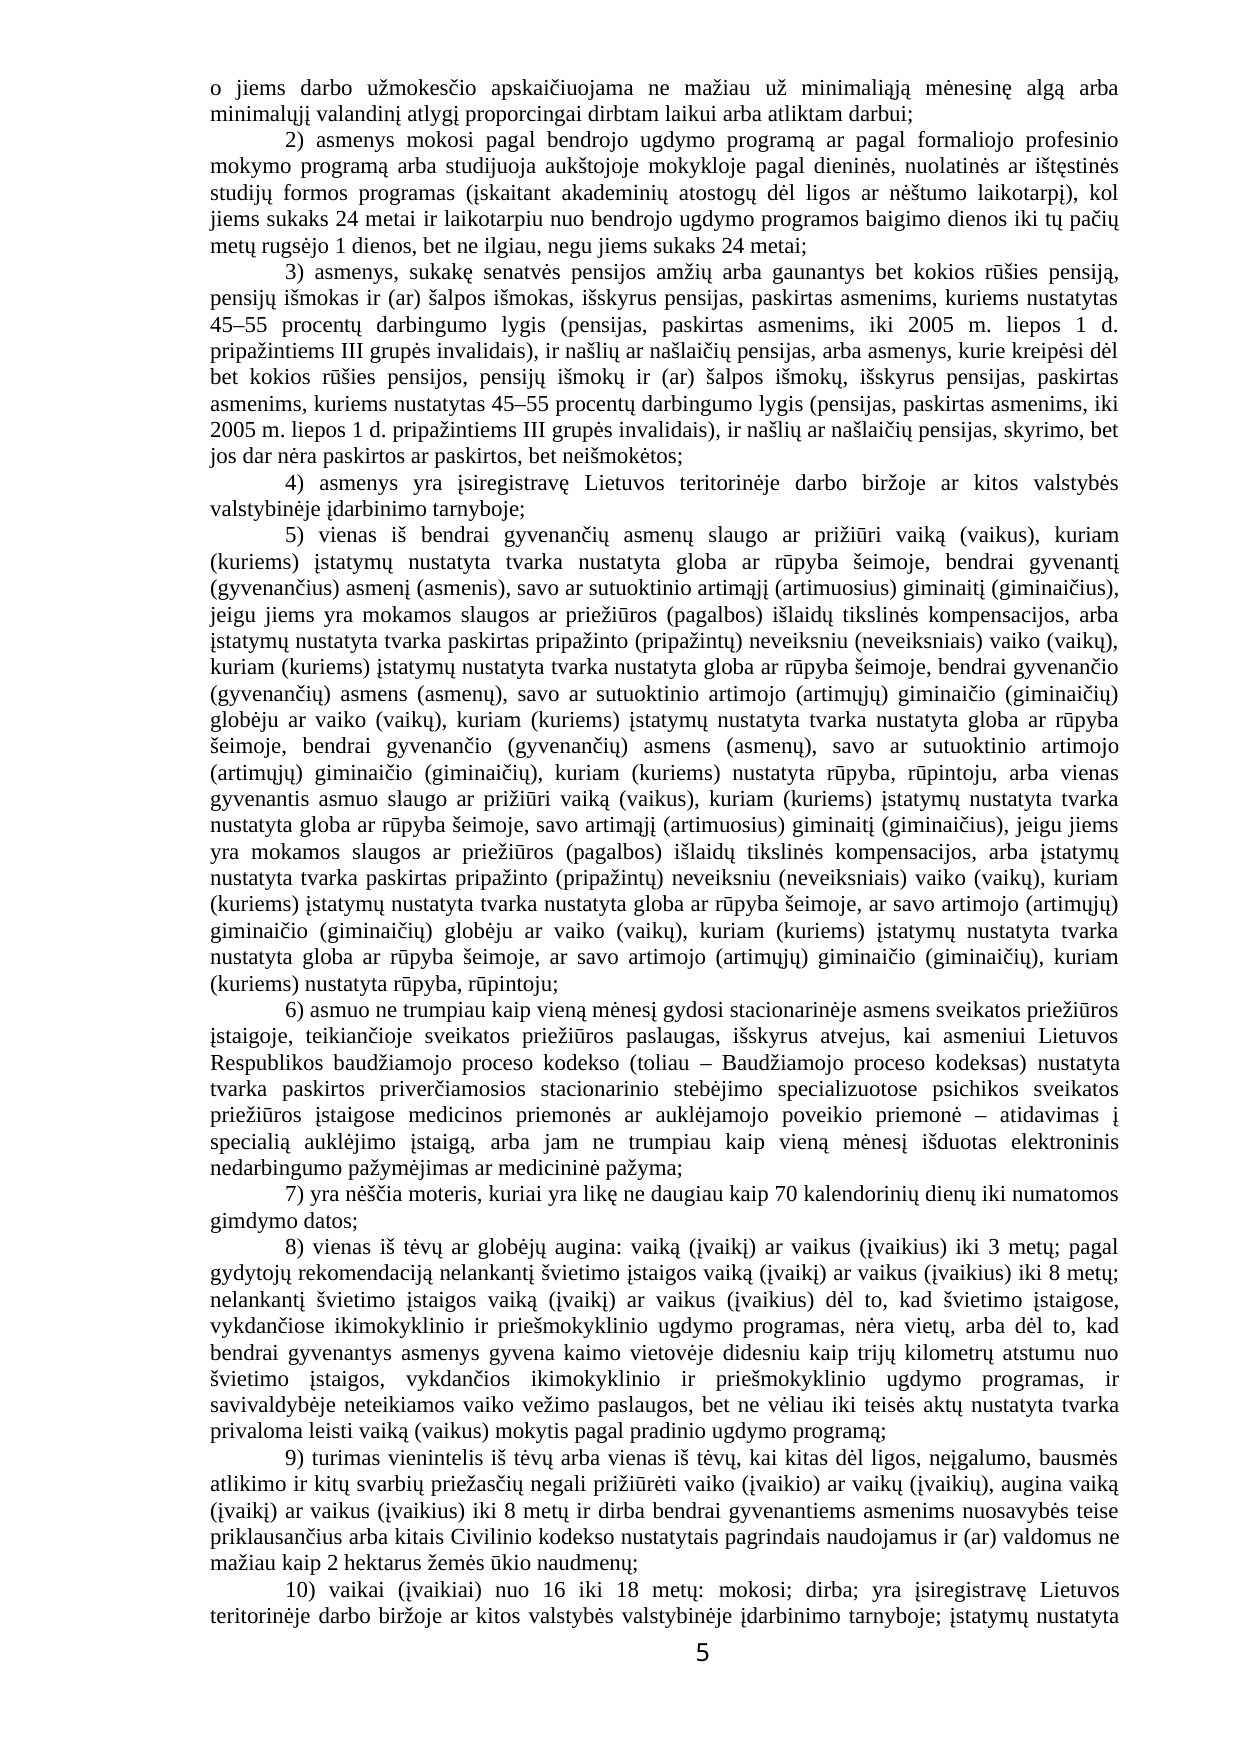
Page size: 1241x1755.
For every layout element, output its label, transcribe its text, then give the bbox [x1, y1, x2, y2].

text 9) turimas vienintelis iš tėvų arba vienas iš tėvų, kai kitas dėl ligos, neįgalumo, bausmės atlikimo ir kitų svarbių priežasčių negali prižiūrėti vaiko (įvaikio) ar vaikų (įvaikių), augina vaiką (įvaikį) ar vaikus (įvaikius) iki 8 metų ir dirba bendrai gyvenantiems asmenims nuosavybės teise priklausančius arba kitais Civilinio kodekso nustatytais pagrindais naudojamus ir (ar) valdomus ne mažiau kaip 2 hektarus žemės ūkio naudmenų; [210, 1444, 1120, 1576]
text o jiems darbo užmokesčio apskaičiuojama ne mažiau už minimaliąją mėnesinę algą arba minimalųjį valandinį atlygį proporcingai dirbtam laikui arba atliktam darbui; [210, 73, 1120, 126]
text 8) vienas iš tėvų ar globėjų augina: vaiką (įvaikį) ar vaikus (įvaikius) iki 3 metų; pagal gydytojų rekomendaciją nelankantį švietimo įstaigos vaiką (įvaikį) ar vaikus (įvaikius) iki 8 metų; nelankantį švietimo įstaigos vaiką (įvaikį) ar vaikus (įvaikius) dėl to, kad švietimo įstaigose, vykdančiose ikimokyklinio ir priešmokyklinio ugdymo programas, nėra vietų, arba dėl to, kad bendrai gyvenantys asmenys gyvena kaimo vietovėje didesniu kaip trijų kilometrų atstumu nuo švietimo įstaigos, vykdančios ikimokyklinio ir priešmokyklinio ugdymo programas, ir savivaldybėje neteikiamos vaiko vežimo paslaugos, bet ne vėliau iki teisės aktų nustatyta tvarka privaloma leisti vaiką (vaikus) mokytis pagal pradinio ugdymo programą; [210, 1233, 1120, 1444]
text 2) asmenys mokosi pagal bendrojo ugdymo programą ar pagal formaliojo profesinio mokymo programą arba studijuoja aukštojoje mokykloje pagal dieninės, nuolatinės ar ištęstinės studijų formos programas (įskaitant akademinių atostogų dėl ligos ar nėštumo laikotarpį), kol jiems sukaks 24 metai ir laikotarpiu nuo bendrojo ugdymo programos baigimo dienos iki tų pačių metų rugsėjo 1 dienos, bet ne ilgiau, negu jiems sukaks 24 metai; [210, 126, 1120, 258]
text 10) vaikai (įvaikiai) nuo 16 iki 18 metų: mokosi; dirba; yra įsiregistravę Lietuvos teritorinėje darbo biržoje ar kitos valstybės valstybinėje įdarbinimo tarnyboje; įstatymų nustatyta [210, 1576, 1120, 1628]
text 7) yra nėščia moteris, kuriai yra likę ne daugiau kaip 70 kalendorinių dienų iki numatomos gimdymo datos; [210, 1180, 1120, 1233]
text 3) asmenys, sukakę senatvės pensijos amžių arba gaunantys bet kokios rūšies pensiją, pensijų išmokas ir (ar) šalpos išmokas, išskyrus pensijas, paskirtas asmenims, kuriems nustatytas 45–55 procentų darbingumo lygis (pensijas, paskirtas asmenims, iki 2005 m. liepos 1 d. pripažintiems III grupės invalidais), ir našlių ar našlaičių pensijas, arba asmenys, kurie kreipėsi dėl bet kokios rūšies pensijos, pensijų išmokų ir (ar) šalpos išmokų, išskyrus pensijas, paskirtas asmenims, kuriems nustatytas 45–55 procentų darbingumo lygis (pensijas, paskirtas asmenims, iki 2005 m. liepos 1 d. pripažintiems III grupės invalidais), ir našlių ar našlaičių pensijas, skyrimo, bet jos dar nėra paskirtos ar paskirtos, bet neišmokėtos; [210, 258, 1120, 469]
text 6) asmuo ne trumpiau kaip vieną mėnesį gydosi stacionarinėje asmens sveikatos priežiūros įstaigoje, teikiančioje sveikatos priežiūros paslaugas, išskyrus atvejus, kai asmeniui Lietuvos Respublikos baudžiamojo proceso kodekso (toliau – Baudžiamojo proceso kodeksas) nustatyta tvarka paskirtos priverčiamosios stacionarinio stebėjimo specializuotose psichikos sveikatos priežiūros įstaigose medicinos priemonės ar auklėjamojo poveikio priemonė – atidavimas į specialią auklėjimo įstaigą, arba jam ne trumpiau kaip vieną mėnesį išduotas elektroninis nedarbingumo pažymėjimas ar medicininė pažyma; [210, 996, 1120, 1180]
text 5) vienas iš bendrai gyvenančių asmenų slaugo ar prižiūri vaiką (vaikus), kuriam (kuriems) įstatymų nustatyta tvarka nustatyta globa ar rūpyba šeimoje, bendrai gyvenantį (gyvenančius) asmenį (asmenis), savo ar sutuoktinio artimąjį (artimuosius) giminaitį (giminaičius), jeigu jiems yra mokamos slaugos ar priežiūros (pagalbos) išlaidų tikslinės kompensacijos, arba įstatymų nustatyta tvarka paskirtas pripažinto (pripažintų) neveiksniu (neveiksniais) vaiko (vaikų), kuriam (kuriems) įstatymų nustatyta tvarka nustatyta globa ar rūpyba šeimoje, bendrai gyvenančio (gyvenančių) asmens (asmenų), savo ar sutuoktinio artimojo (artimųjų) giminaičio (giminaičių) globėju ar vaiko (vaikų), kuriam (kuriems) įstatymų nustatyta tvarka nustatyta globa ar rūpyba šeimoje, bendrai gyvenančio (gyvenančių) asmens (asmenų), savo ar sutuoktinio artimojo (artimųjų) giminaičio (giminaičių), kuriam (kuriems) nustatyta rūpyba, rūpintoju, arba vienas gyvenantis asmuo slaugo ar prižiūri vaiką (vaikus), kuriam (kuriems) įstatymų nustatyta tvarka nustatyta globa ar rūpyba šeimoje, savo artimąjį (artimuosius) giminaitį (giminaičius), jeigu jiems yra mokamos slaugos ar priežiūros (pagalbos) išlaidų tikslinės kompensacijos, arba įstatymų nustatyta tvarka paskirtas pripažinto (pripažintų) neveiksniu (neveiksniais) vaiko (vaikų), kuriam (kuriems) įstatymų nustatyta tvarka nustatyta globa ar rūpyba šeimoje, ar savo artimojo (artimųjų) giminaičio (giminaičių) globėju ar vaiko (vaikų), kuriam (kuriems) įstatymų nustatyta tvarka nustatyta globa ar rūpyba šeimoje, ar savo artimojo (artimųjų) giminaičio (giminaičių), kuriam (kuriems) nustatyta rūpyba, rūpintoju; [210, 522, 1120, 996]
text 4) asmenys yra įsiregistravę Lietuvos teritorinėje darbo biržoje ar kitos valstybės valstybinėje įdarbinimo tarnyboje; [210, 469, 1120, 522]
